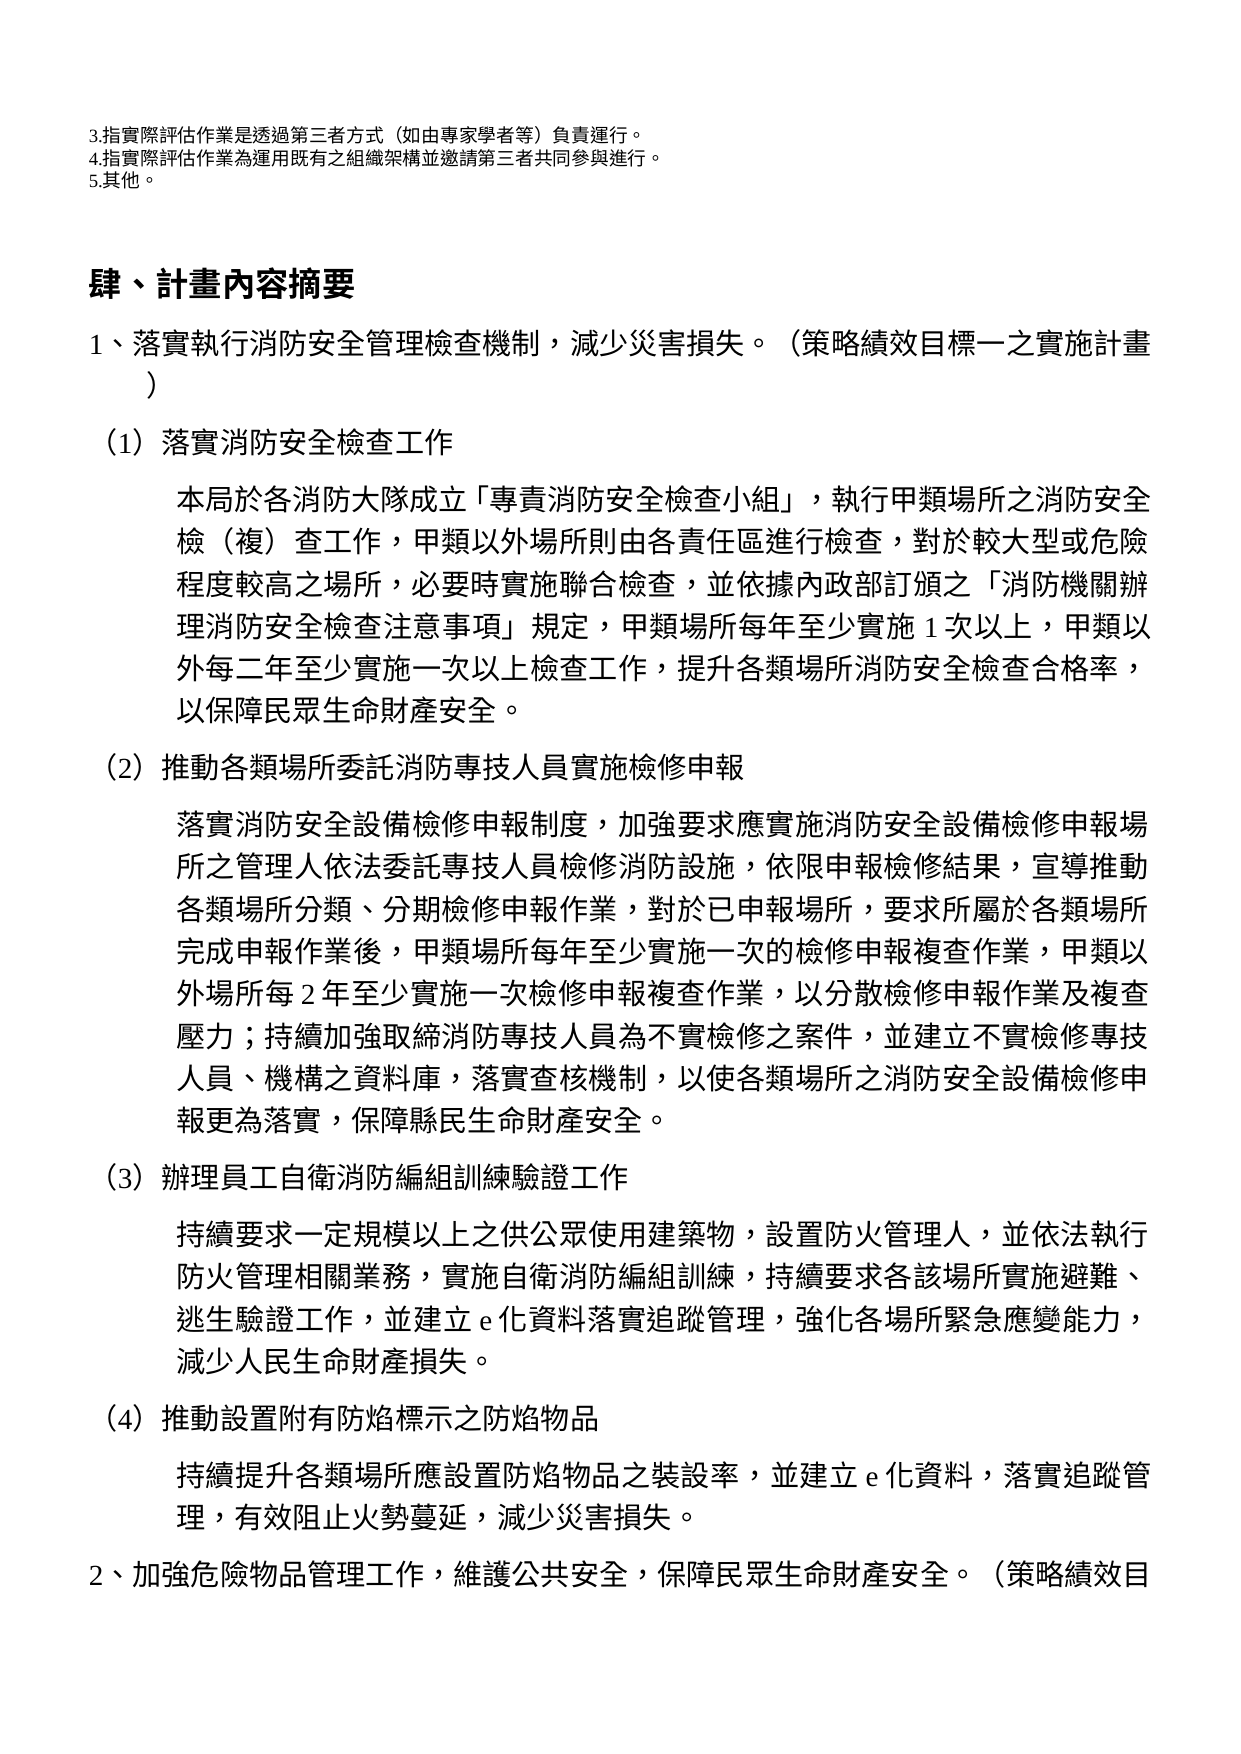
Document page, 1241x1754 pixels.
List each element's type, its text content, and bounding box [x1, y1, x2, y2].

text 持續提升各類場所應設置防焰物品之裝設率，並建立e化資料，落實追蹤管理，有效阻止火勢蔓延，減少災害損失。 [176, 1452, 1152, 1537]
list 落實消防安全檢查工作 [88, 419, 1152, 462]
list 推動設置附有防焰標示之防焰物品 [88, 1395, 1152, 1437]
list 其他。 [88, 173, 1152, 192]
text 持續要求一定規模以上之供公眾使用建築物，設置防火管理人，並依法執行防火管理相關業務，實施自衛消防編組訓練，持續要求各該場所實施避難、逃生驗證工作，並建立e化資料落實追蹤管理，強化各場所緊急應變能力，減少人民生命財產損失。 [176, 1211, 1152, 1381]
text 本局於各消防大隊成立「專責消防安全檢查小組」，執行甲類場所之消防安全檢（複）查工作，甲類以外場所則由各責任區進行檢查，對於較大型或危險程度較高之場所，必要時實施聯合檢查，並依據內政部訂頒之「消防機關辦理消防安全檢查注意事項」規定，甲類場所每年至少實施1次以上，甲類以外每二年至少實施一次以上檢查工作，提升各類場所消防安全檢查合格率，以保障民眾生命財產安全。 [176, 476, 1152, 730]
list 指實際評估作業為運用既有之組織架構並邀請第三者共同參與進行。 [88, 150, 1152, 169]
list 推動各類場所委託消防專技人員實施檢修申報 [88, 745, 1152, 787]
list 加強危險物品管理工作，維護公共安全，保障民眾生命財產安全。（策略績效目 [88, 1551, 1152, 1593]
text 落實消防安全設備檢修申報制度，加強要求應實施消防安全設備檢修申報場所之管理人依法委託專技人員檢修消防設施，依限申報檢修結果，宣導推動 各類場所分類、分期檢修申報作業，對於已申報場所，要求所屬於各類場所完成申報作業後，甲類場所每年至少實施一次的檢修申報複查作業，甲類以外場所每2年至少實施一次檢修申報複查作業，以分散檢修申報作業及複查壓力；持續加強取締消防專技人員為不實檢修之案件，並建立不實檢修專技人員、機構之資料庫，落實查核機制，以使各類場所之消防安全設備檢修申報更為落實，保障縣民生命財產安全。 [176, 802, 1152, 1140]
list 落實執行消防安全管理檢查機制，減少災害損失。（策略績效目標一之實施計畫） [88, 320, 1152, 405]
text 肆、計畫內容摘要 [88, 258, 1152, 306]
list 指實際評估作業是透過第三者方式（如由專家學者等）負責運行。 [88, 127, 1152, 146]
list 辦理員工自衛消防編組訓練驗證工作 [88, 1154, 1152, 1197]
